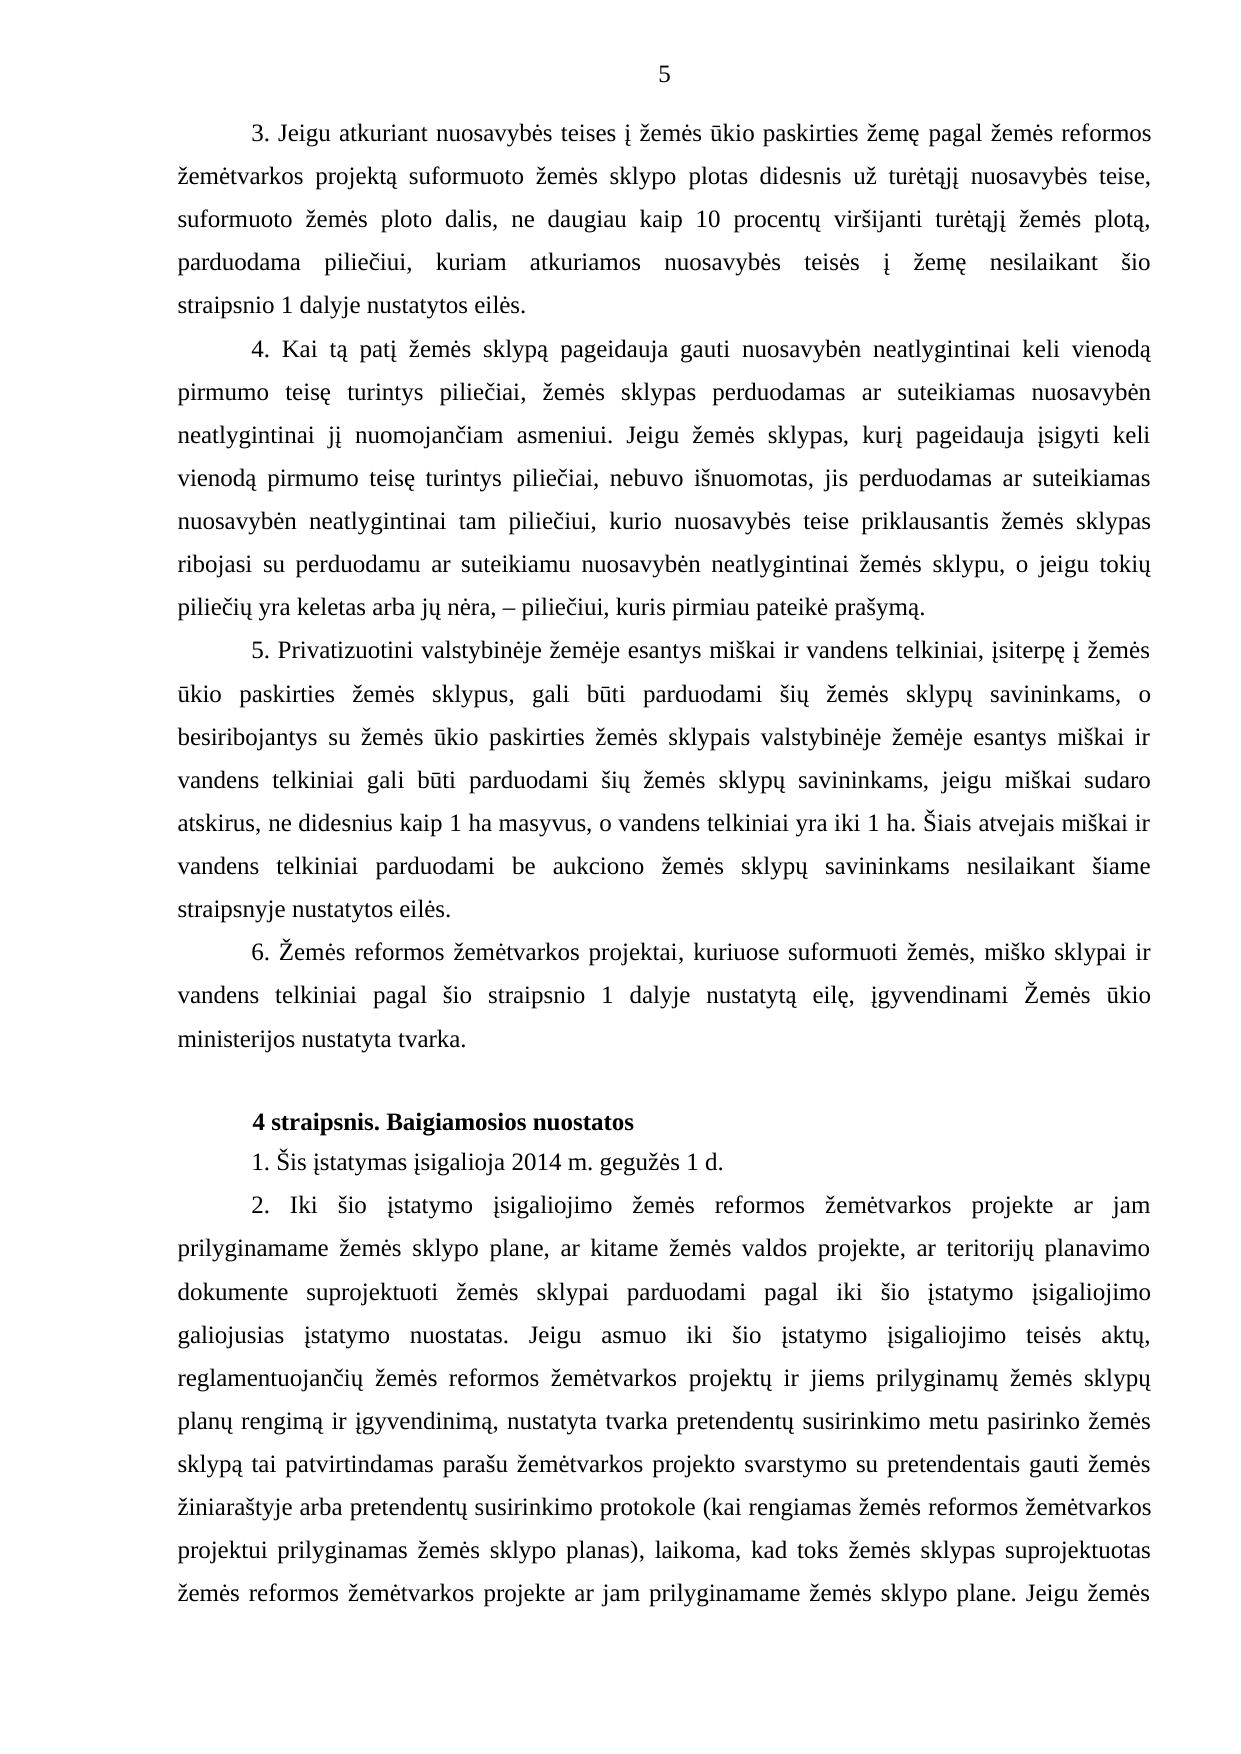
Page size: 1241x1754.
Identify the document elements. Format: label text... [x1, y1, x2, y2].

text 4 straipsnis. Baigiamosios nuostatos [177, 1107, 1152, 1136]
text 1. Šis įstatymas įsigalioja 2014 m. gegužės 1 d. [177, 1147, 1152, 1176]
text 4. Kai tą patį žemės sklypą pageidauja gauti nuosavybėn neatlygintinai keli vienodą pirmumo teisę turintys piliečiai, žemės sklypas perduodamas ar suteikiamas nuosavybėn neatlygintinai jį nuomojančiam asmeniui. Jeigu žemės sklypas, kurį pageidauja įsigyti keli vienodą pirmumo teisę turintys piliečiai, nebuvo išnuomotas, jis perduodamas ar suteikiamas nuosavybėn neatlygintinai tam piliečiui, kurio nuosavybės teise priklausantis žemės sklypas ribojasi su perduodamu ar suteikiamu nuosavybėn neatlygintinai žemės sklypu, o jeigu tokių piliečių yra keletas arba jų nėra, – piliečiui, kuris pirmiau pateikė prašymą. [177, 334, 1152, 621]
text 2. Iki šio įstatymo įsigaliojimo žemės reformos žemėtvarkos projekte ar jam prilyginamame žemės sklypo plane, ar kitame žemės valdos projekte, ar teritorijų planavimo dokumente suprojektuoti žemės sklypai parduodami pagal iki šio įstatymo įsigaliojimo galiojusias įstatymo nuostatas. Jeigu asmuo iki šio įstatymo įsigaliojimo teisės aktų, reglamentuojančių žemės reformos žemėtvarkos projektų ir jiems prilyginamų žemės sklypų planų rengimą ir įgyvendinimą, nustatyta tvarka pretendentų susirinkimo metu pasirinko žemės sklypą tai patvirtindamas parašu žemėtvarkos projekto svarstymo su pretendentais gauti žemės žiniaraštyje arba pretendentų susirinkimo protokole (kai rengiamas žemės reformos žemėtvarkos projektui prilyginamas žemės sklypo planas), laikoma, kad toks žemės sklypas suprojektuotas žemės reformos žemėtvarkos projekte ar jam prilyginamame žemės sklypo plane. Jeigu žemės [177, 1190, 1152, 1607]
text 6. Žemės reformos žemėtvarkos projektai, kuriuose suformuoti žemės, miško sklypai ir vandens telkiniai pagal šio straipsnio 1 dalyje nustatytą eilę, įgyvendinami Žemės ūkio ministerijos nustatyta tvarka. [177, 937, 1152, 1052]
text 3. Jeigu atkuriant nuosavybės teises į žemės ūkio paskirties žemę pagal žemės reformos žemėtvarkos projektą suformuoto žemės sklypo plotas didesnis už turėtąjį nuosavybės teise, suformuoto žemės ploto dalis, ne daugiau kaip 10 procentų viršijanti turėtąjį žemės plotą, parduodama piliečiui, kuriam atkuriamos nuosavybės teisės į žemę nesilaikant šio straipsnio 1 dalyje nustatytos eilės. [177, 118, 1152, 319]
text 5. Privatizuotini valstybinėje žemėje esantys miškai ir vandens telkiniai, įsiterpę į žemės ūkio paskirties žemės sklypus, gali būti parduodami šių žemės sklypų savininkams, o besiribojantys su žemės ūkio paskirties žemės sklypais valstybinėje žemėje esantys miškai ir vandens telkiniai gali būti parduodami šių žemės sklypų savininkams, jeigu miškai sudaro atskirus, ne didesnius kaip 1 ha masyvus, o vandens telkiniai yra iki 1 ha. Šiais atvejais miškai ir vandens telkiniai parduodami be aukciono žemės sklypų savininkams nesilaikant šiame straipsnyje nustatytos eilės. [177, 636, 1152, 923]
